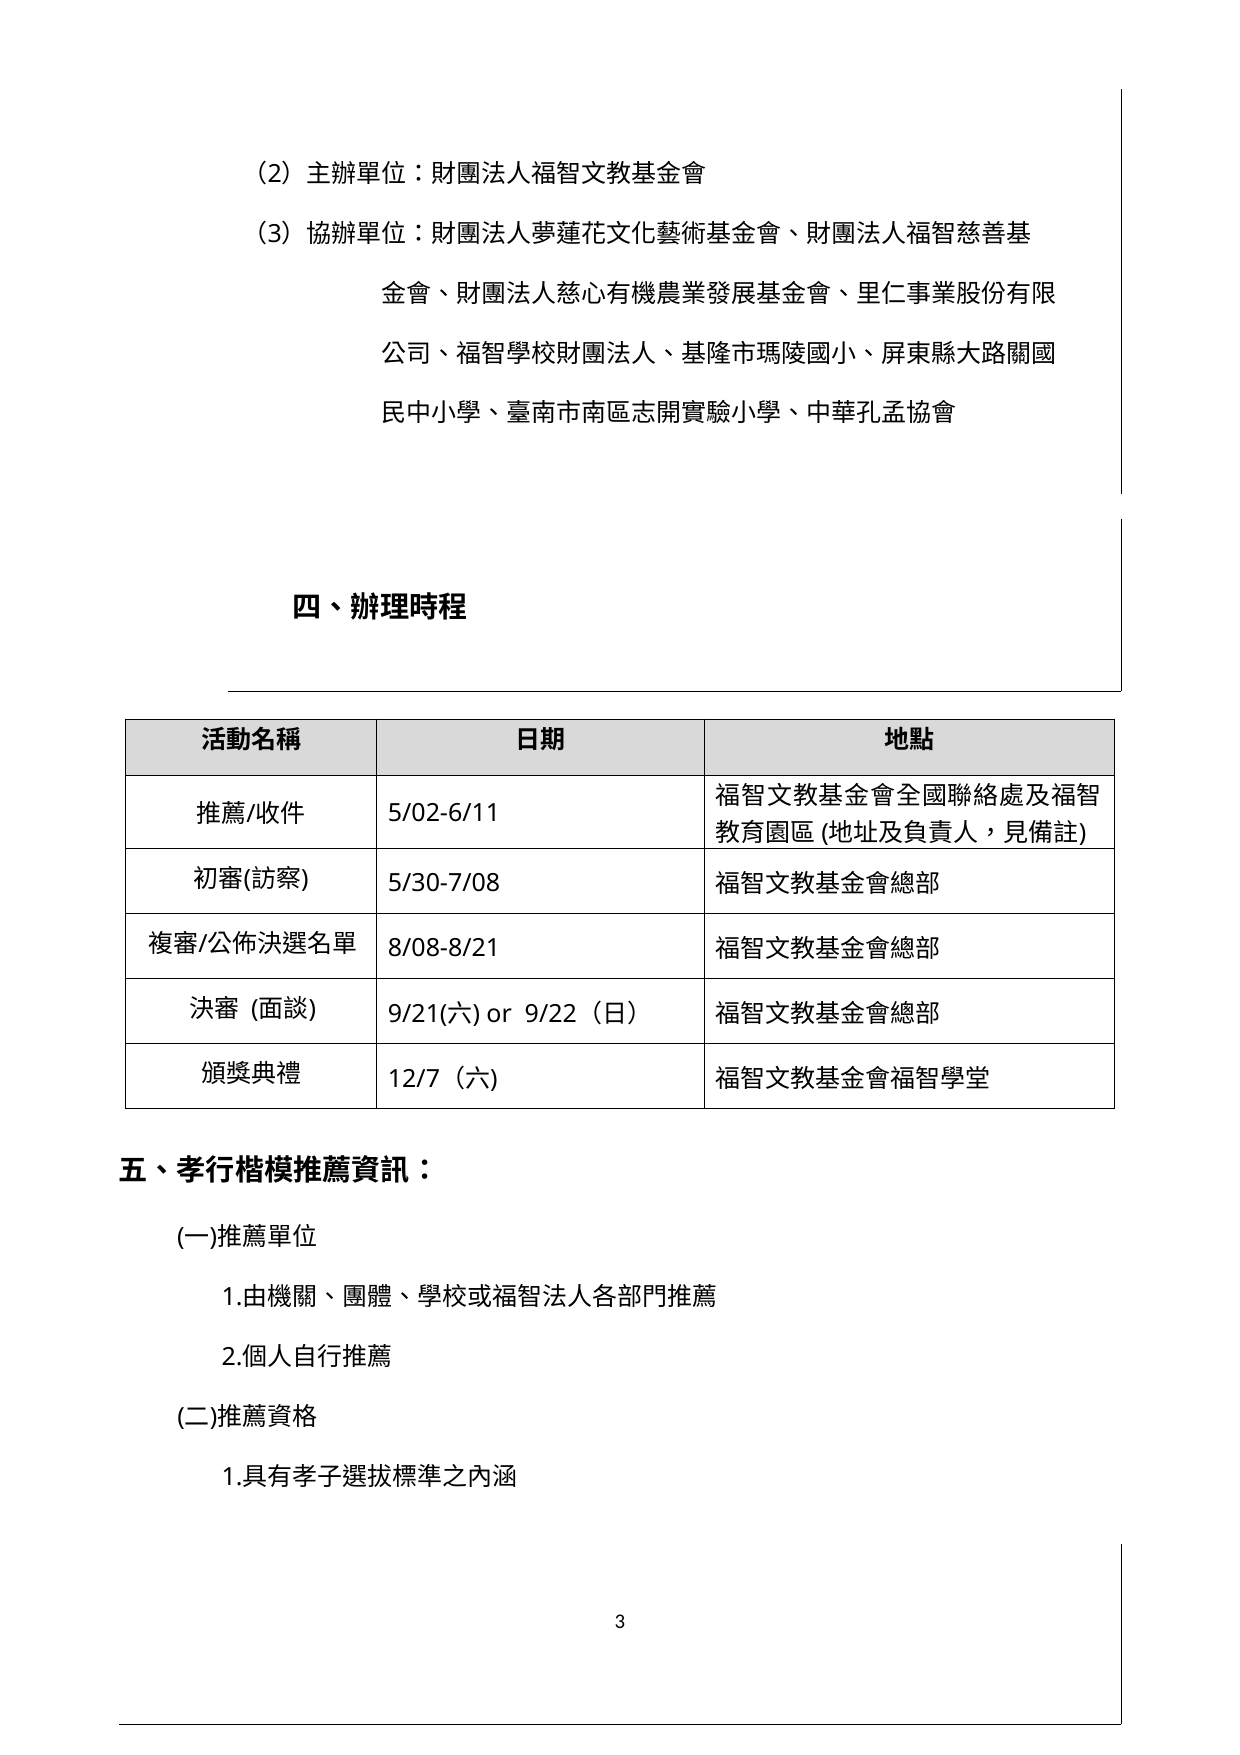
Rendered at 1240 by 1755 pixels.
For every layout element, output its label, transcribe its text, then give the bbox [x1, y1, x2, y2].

table_header 地點 [705, 720, 1114, 775]
table_cell 初審(訪察) [126, 849, 376, 913]
table_header 日期 [377, 720, 704, 775]
text (二)推薦資格 [177, 1396, 1121, 1432]
text 2.個人自行推薦 [221, 1336, 1121, 1373]
list 協辦單位：財團法人夢蓮花文化藝術基金會、財團法人福智慈善基金會、財團法人慈心有機農業發展基金會、里仁事業股份有限公司、福智學校財團法人、基隆市瑪陵國小、屏東縣大路關國民中小學、臺南市南區志開實驗小學、中華孔孟協會 [178, 148, 1120, 494]
table_cell 福智文教基金會總部 [705, 914, 1114, 978]
text 1.由機關、團體、學校或福智法人各部門推薦 [221, 1277, 1121, 1313]
text 1.具有孝子選拔標準之內涵 [221, 1456, 1121, 1492]
table_cell 5/02-6/11 [377, 776, 704, 848]
table_cell 複審/公佈決選名單 [126, 914, 376, 978]
table_cell 5/30-7/08 [377, 849, 704, 913]
table_cell 8/08-8/21 [377, 914, 704, 978]
text (一)推薦單位 [177, 1217, 1121, 1253]
list 主辦單位：財團法人福智文教基金會 [178, 90, 1120, 148]
table_cell 福智文教基金會總部 [705, 979, 1114, 1043]
table_header 活動名稱 [126, 720, 376, 775]
table_cell 頒獎典禮 [126, 1044, 376, 1108]
table_cell 決審 (面談) [126, 979, 376, 1043]
table_cell 福智文教基金會總部 [705, 849, 1114, 913]
table_cell 推薦/收件 [126, 776, 376, 848]
text 五、孝行楷模推薦資訊： [118, 1147, 1121, 1189]
table_cell 福智文教基金會福智學堂 [705, 1044, 1114, 1108]
table_cell 福智文教基金會全國聯絡處及福智教育園區 (地址及負責人，見備註) [705, 776, 1114, 848]
table_cell 12/7（六) [377, 1044, 704, 1108]
table_cell 9/21(六) or 9/22（日） [377, 979, 704, 1043]
text 四、辦理時程 [228, 519, 1120, 690]
